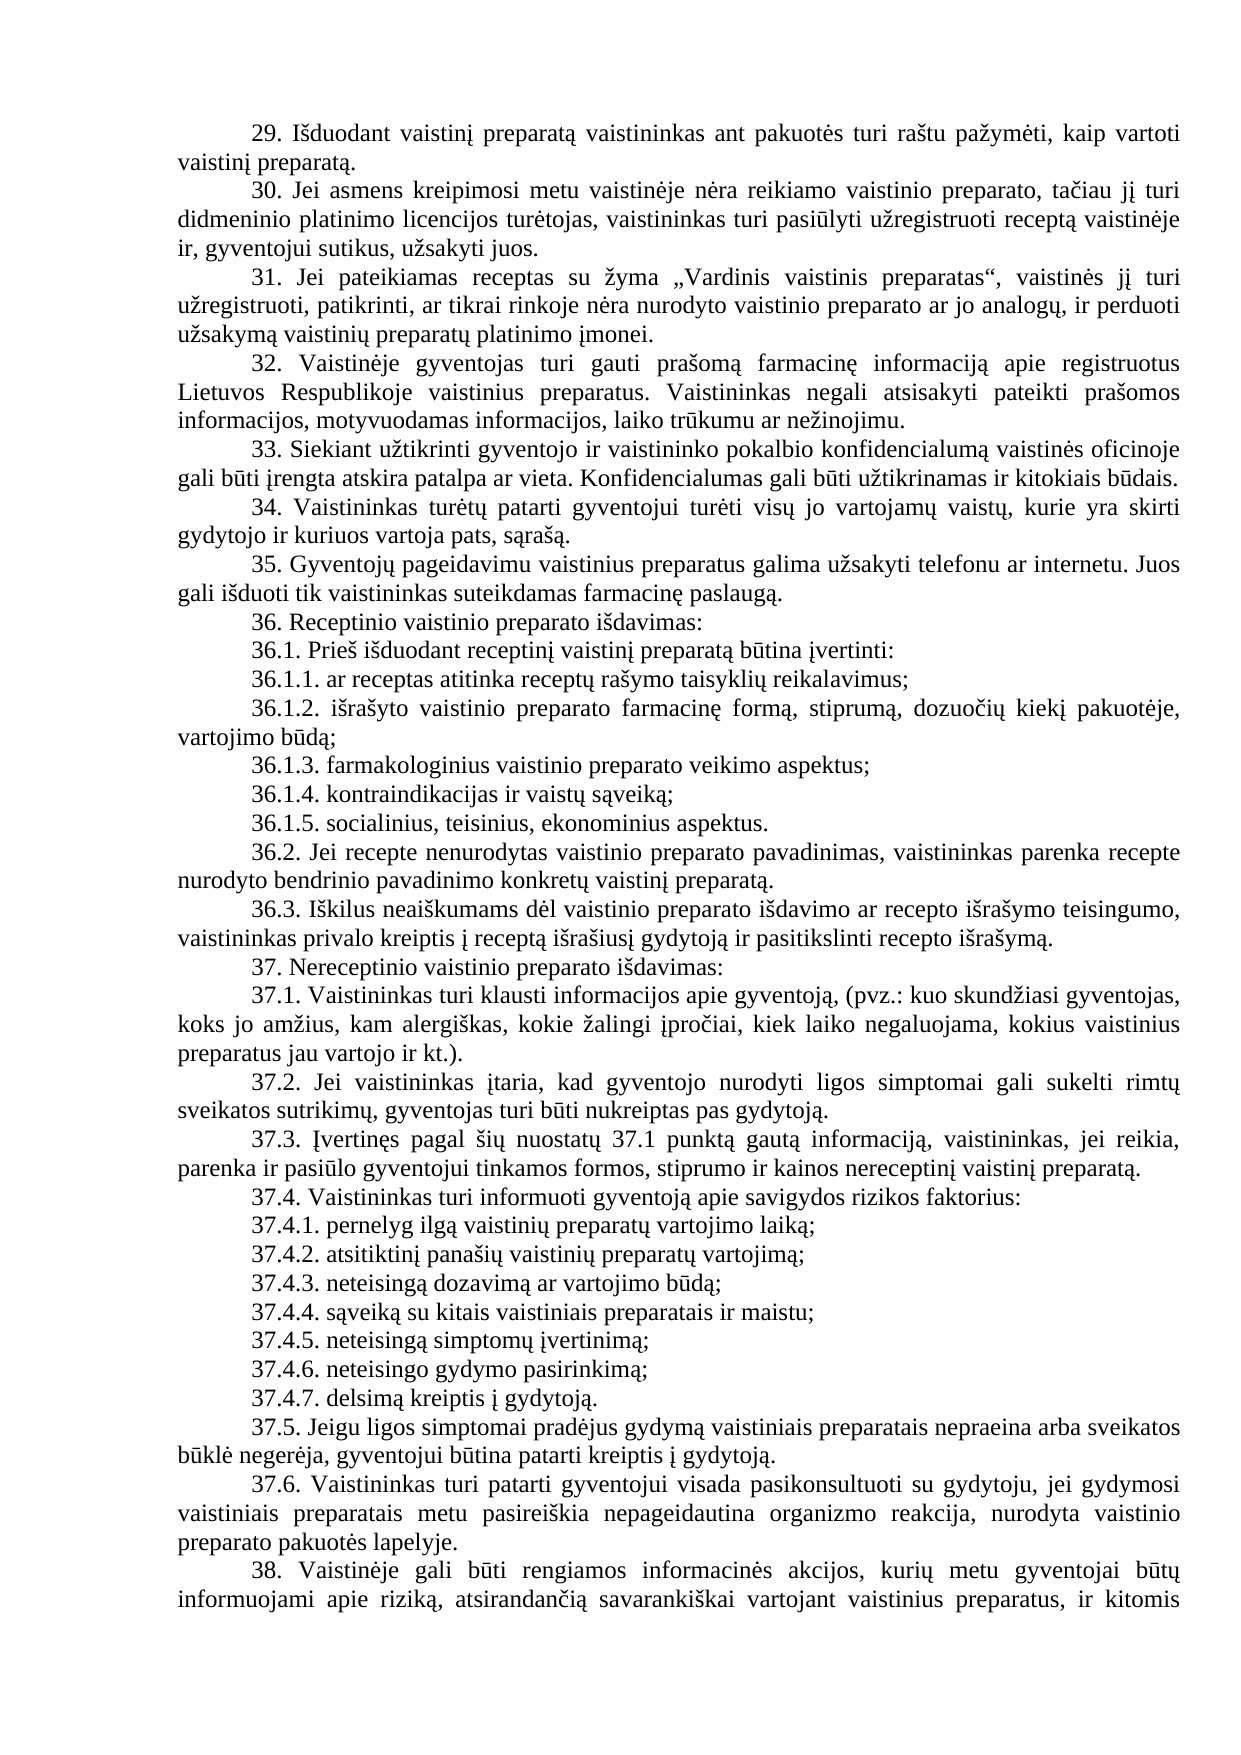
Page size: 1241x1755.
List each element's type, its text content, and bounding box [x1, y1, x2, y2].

text 37.4.7. delsimą kreiptis į gydytoją. [177, 1383, 1181, 1412]
text 37.3. Įvertinęs pagal šių nuostatų 37.1 punktą gautą informaciją, vaistininkas, jei reikia, parenka ir pasiūlo gyventojui tinkamos formos, stiprumo ir kainos nereceptinį vaistinį preparatą. [177, 1124, 1181, 1182]
text 31. Jei pateikiamas receptas su žyma „Vardinis vaistinis preparatas“, vaistinės jį turi užregistruoti, patikrinti, ar tikrai rinkoje nėra nurodyto vaistinio preparato ar jo analogų, ir perduoti užsakymą vaistinių preparatų platinimo įmonei. [177, 262, 1181, 348]
text 36.1.1. ar receptas atitinka receptų rašymo taisyklių reikalavimus; [177, 664, 1181, 693]
text 37.4.4. sąveiką su kitais vaistiniais preparatais ir maistu; [177, 1297, 1181, 1326]
text 37.6. Vaistininkas turi patarti gyventojui visada pasikonsultuoti su gydytoju, jei gydymosi vaistiniais preparatais metu pasireiškia nepageidautina organizmo reakcija, nurodyta vaistinio preparato pakuotės lapelyje. [177, 1469, 1181, 1556]
text 36. Receptinio vaistinio preparato išdavimas: [177, 607, 1181, 636]
text 30. Jei asmens kreipimosi metu vaistinėje nėra reikiamo vaistinio preparato, tačiau jį turi didmeninio platinimo licencijos turėtojas, vaistininkas turi pasiūlyti užregistruoti receptą vaistinėje ir, gyventojui sutikus, užsakyti juos. [177, 176, 1181, 262]
text 36.3. Iškilus neaiškumams dėl vaistinio preparato išdavimo ar recepto išrašymo teisingumo, vaistininkas privalo kreiptis į receptą išrašiusį gydytoją ir pasitikslinti recepto išrašymą. [177, 894, 1181, 952]
text 37.4.3. neteisingą dozavimą ar vartojimo būdą; [177, 1268, 1181, 1297]
text 34. Vaistininkas turėtų patarti gyventojui turėti visų jo vartojamų vaistų, kurie yra skirti gydytojo ir kuriuos vartoja pats, sąrašą. [177, 492, 1181, 549]
text 37.2. Jei vaistininkas įtaria, kad gyventojo nurodyti ligos simptomai gali sukelti rimtų sveikatos sutrikimų, gyventojas turi būti nukreiptas pas gydytoją. [177, 1067, 1181, 1124]
text 29. Išduodant vaistinį preparatą vaistininkas ant pakuotės turi raštu pažymėti, kaip vartoti vaistinį preparatą. [177, 118, 1181, 176]
text 37.4. Vaistininkas turi informuoti gyventoją apie savigydos rizikos faktorius: [177, 1182, 1181, 1211]
text 37.4.2. atsitiktinį panašių vaistinių preparatų vartojimą; [177, 1239, 1181, 1268]
text 36.2. Jei recepte nenurodytas vaistinio preparato pavadinimas, vaistininkas parenka recepte nurodyto bendrinio pavadinimo konkretų vaistinį preparatą. [177, 837, 1181, 894]
text 37.4.1. pernelyg ilgą vaistinių preparatų vartojimo laiką; [177, 1211, 1181, 1239]
text 37.4.6. neteisingo gydymo pasirinkimą; [177, 1354, 1181, 1383]
text 33. Siekiant užtikrinti gyventojo ir vaistininko pokalbio konfidencialumą vaistinės oficinoje gali būti įrengta atskira patalpa ar vieta. Konfidencialumas gali būti užtikrinamas ir kitokiais būdais. [177, 434, 1181, 492]
text 37. Nereceptinio vaistinio preparato išdavimas: [177, 952, 1181, 981]
text 36.1.5. socialinius, teisinius, ekonominius aspektus. [177, 808, 1181, 837]
text 37.5. Jeigu ligos simptomai pradėjus gydymą vaistiniais preparatais nepraeina arba sveikatos būklė negerėja, gyventojui būtina patarti kreiptis į gydytoją. [177, 1412, 1181, 1469]
text 36.1.4. kontraindikacijas ir vaistų sąveiką; [177, 779, 1181, 808]
text 37.1. Vaistininkas turi klausti informacijos apie gyventoją, (pvz.: kuo skundžiasi gyventojas, koks jo amžius, kam alergiškas, kokie žalingi įpročiai, kiek laiko negaluojama, kokius vaistinius preparatus jau vartojo ir kt.). [177, 981, 1181, 1067]
text 36.1.2. išrašyto vaistinio preparato farmacinę formą, stiprumą, dozuočių kiekį pakuotėje, vartojimo būdą; [177, 693, 1181, 751]
text 37.4.5. neteisingą simptomų įvertinimą; [177, 1326, 1181, 1354]
text 35. Gyventojų pageidavimu vaistinius preparatus galima užsakyti telefonu ar internetu. Juos gali išduoti tik vaistininkas suteikdamas farmacinę paslaugą. [177, 549, 1181, 607]
text 32. Vaistinėje gyventojas turi gauti prašomą farmacinę informaciją apie registruotus Lietuvos Respublikoje vaistinius preparatus. Vaistininkas negali atsisakyti pateikti prašomos informacijos, motyvuodamas informacijos, laiko trūkumu ar nežinojimu. [177, 348, 1181, 434]
text 38. Vaistinėje gali būti rengiamos informacinės akcijos, kurių metu gyventojai būtų informuojami apie riziką, atsirandančią savarankiškai vartojant vaistinius preparatus, ir kitomis [177, 1556, 1181, 1613]
text 36.1.3. farmakologinius vaistinio preparato veikimo aspektus; [177, 751, 1181, 779]
text 36.1. Prieš išduodant receptinį vaistinį preparatą būtina įvertinti: [177, 636, 1181, 664]
